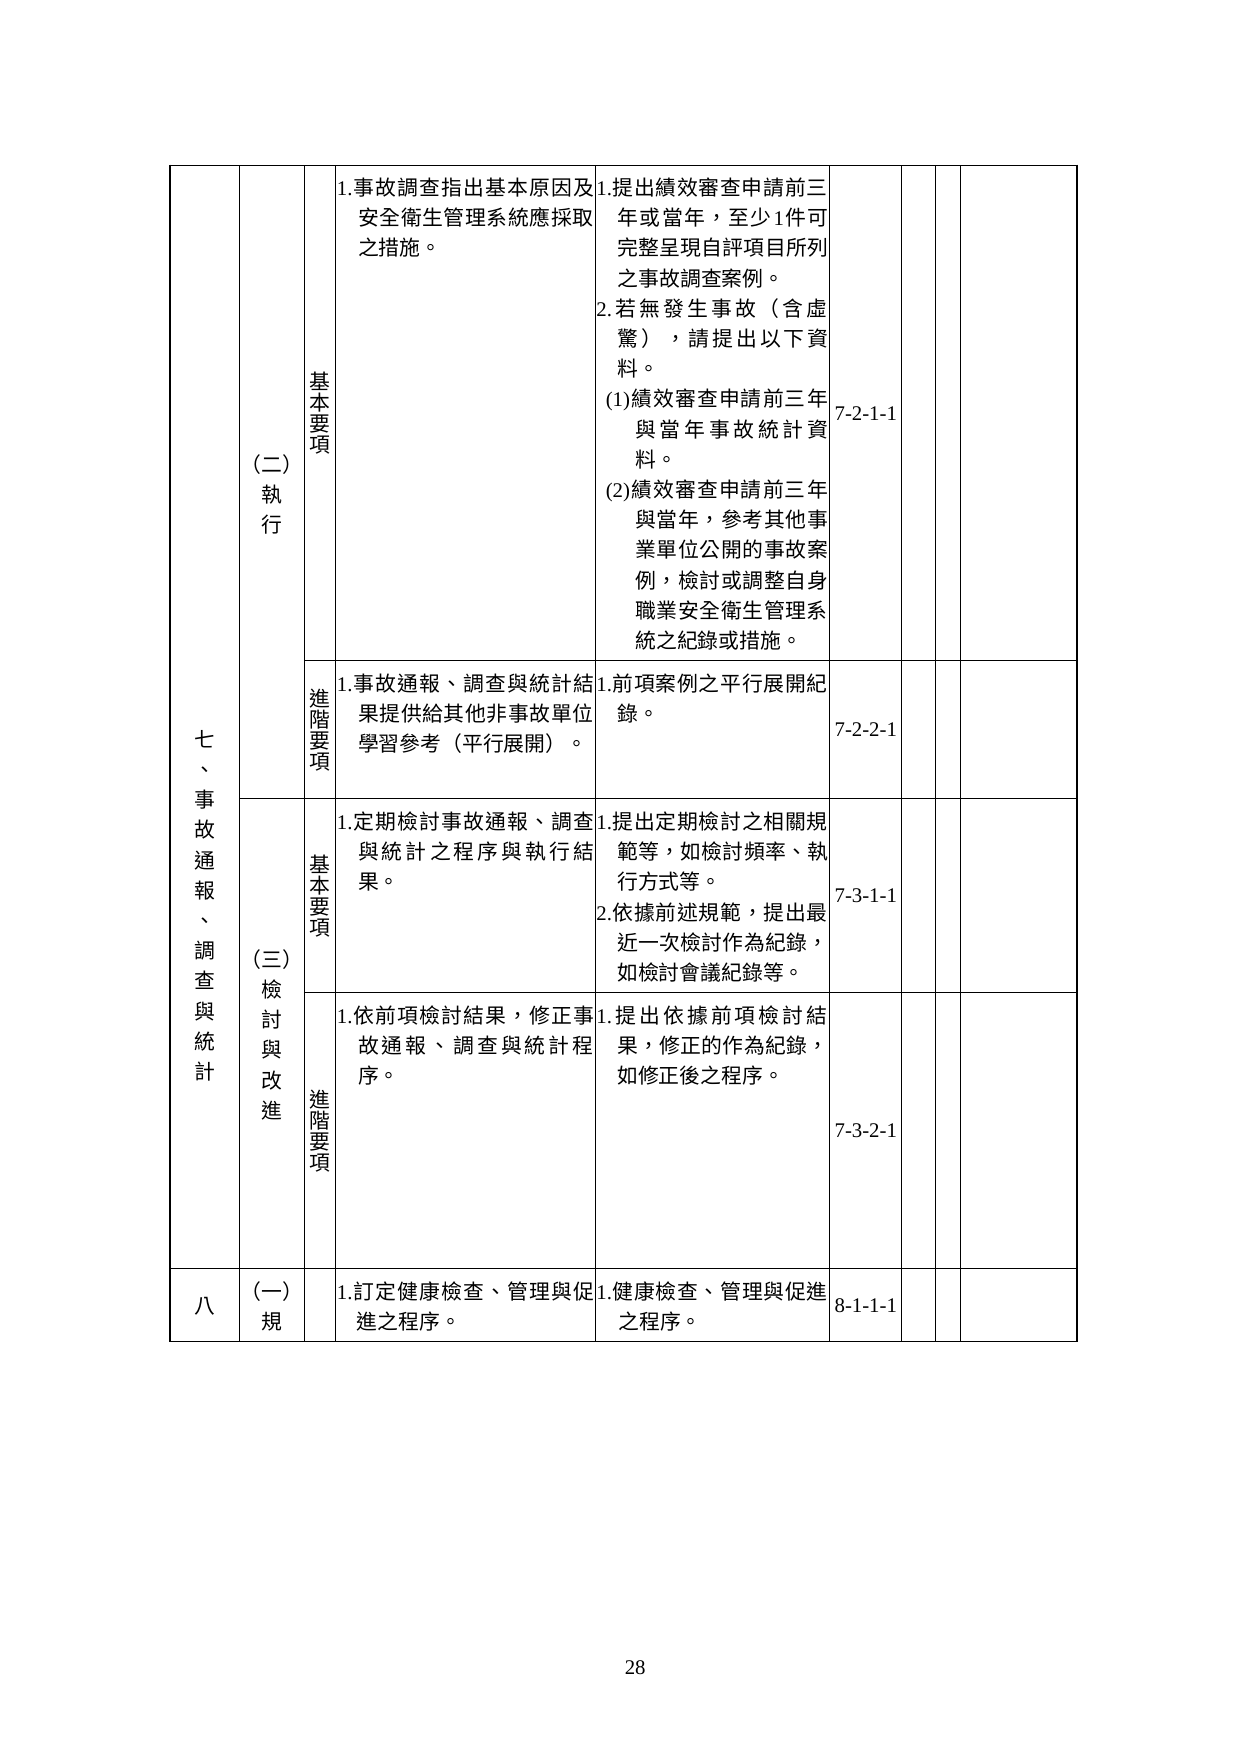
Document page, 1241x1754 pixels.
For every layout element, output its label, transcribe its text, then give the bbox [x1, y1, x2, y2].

table_cell [961, 1269, 1076, 1341]
table_cell [936, 799, 960, 992]
table_cell 1.依前項檢討結果，修正事故通報、調查與統計程序。 [336, 993, 595, 1268]
table_cell [936, 661, 960, 798]
table_cell 1.事故調查指出基本原因及安全衛生管理系統應採取之措施。 [336, 166, 595, 660]
table_cell 1.前項案例之平行展開紀錄。 [596, 661, 829, 798]
table_cell 八 [171, 1269, 239, 1341]
table_cell 7-2-1-1 [830, 166, 901, 660]
table_cell [305, 1269, 335, 1341]
table_cell 8-1-1-1 [830, 1269, 901, 1341]
table_cell （二） 執 行 [240, 166, 304, 798]
table_cell [961, 166, 1076, 660]
table_cell [902, 993, 935, 1268]
table_cell 1.訂定健康檢查、管理與促進之程序。 [336, 1269, 595, 1341]
table_cell 1.健康檢查、管理與促進之程序。 [596, 1269, 829, 1341]
table_cell 1.定期檢討事故通報、調查與統計之程序與執行結果。 [336, 799, 595, 992]
table_cell [961, 993, 1076, 1268]
table_cell [902, 799, 935, 992]
table_cell [936, 1269, 960, 1341]
table_cell [961, 799, 1076, 992]
table_cell 七 、 事 故 通 報 、 調 查 與 統 計 [171, 166, 239, 1268]
table_cell （三） 檢 討 與 改 進 [240, 799, 304, 1268]
table_cell [936, 166, 960, 660]
table_cell （一） 規 [240, 1269, 304, 1341]
table_cell 1.提出依據前項檢討結果，修正的作為紀錄，如修正後之程序。 [596, 993, 829, 1268]
table_cell [902, 166, 935, 660]
table_cell 1.提出定期檢討之相關規範等，如檢討頻率、執行方式等。 2.依據前述規範，提出最近一次檢討作為紀錄，如檢討會議紀錄等。 [596, 799, 829, 992]
table_cell 7-2-2-1 [830, 661, 901, 798]
table_cell [902, 1269, 935, 1341]
table_cell 進階要項 [305, 993, 335, 1268]
table_cell 1.提出績效審查申請前三年或當年，至少1件可完整呈現自評項目所列之事故調查案例。 2.若無發生事故（含虛驚），請提出以下資料。 (1)績效審查申請前三年與當年事故統計資料。 (2)績效審查申請前三年與當年，參考其他事業單位公開的事故案例，檢討或調整自身職業安全衛生管理系統之紀錄或措施。 [596, 166, 829, 660]
table_cell 7-3-2-1 [830, 993, 901, 1268]
table_cell [936, 993, 960, 1268]
table_cell 基本要項 [305, 166, 335, 660]
table_cell 基本要項 [305, 799, 335, 992]
table_cell [961, 661, 1076, 798]
table_cell 進階要項 [305, 661, 335, 798]
table_cell 1.事故通報、調查與統計結果提供給其他非事故單位學習參考（平行展開）。 [336, 661, 595, 798]
table_cell 7-3-1-1 [830, 799, 901, 992]
table_cell [902, 661, 935, 798]
